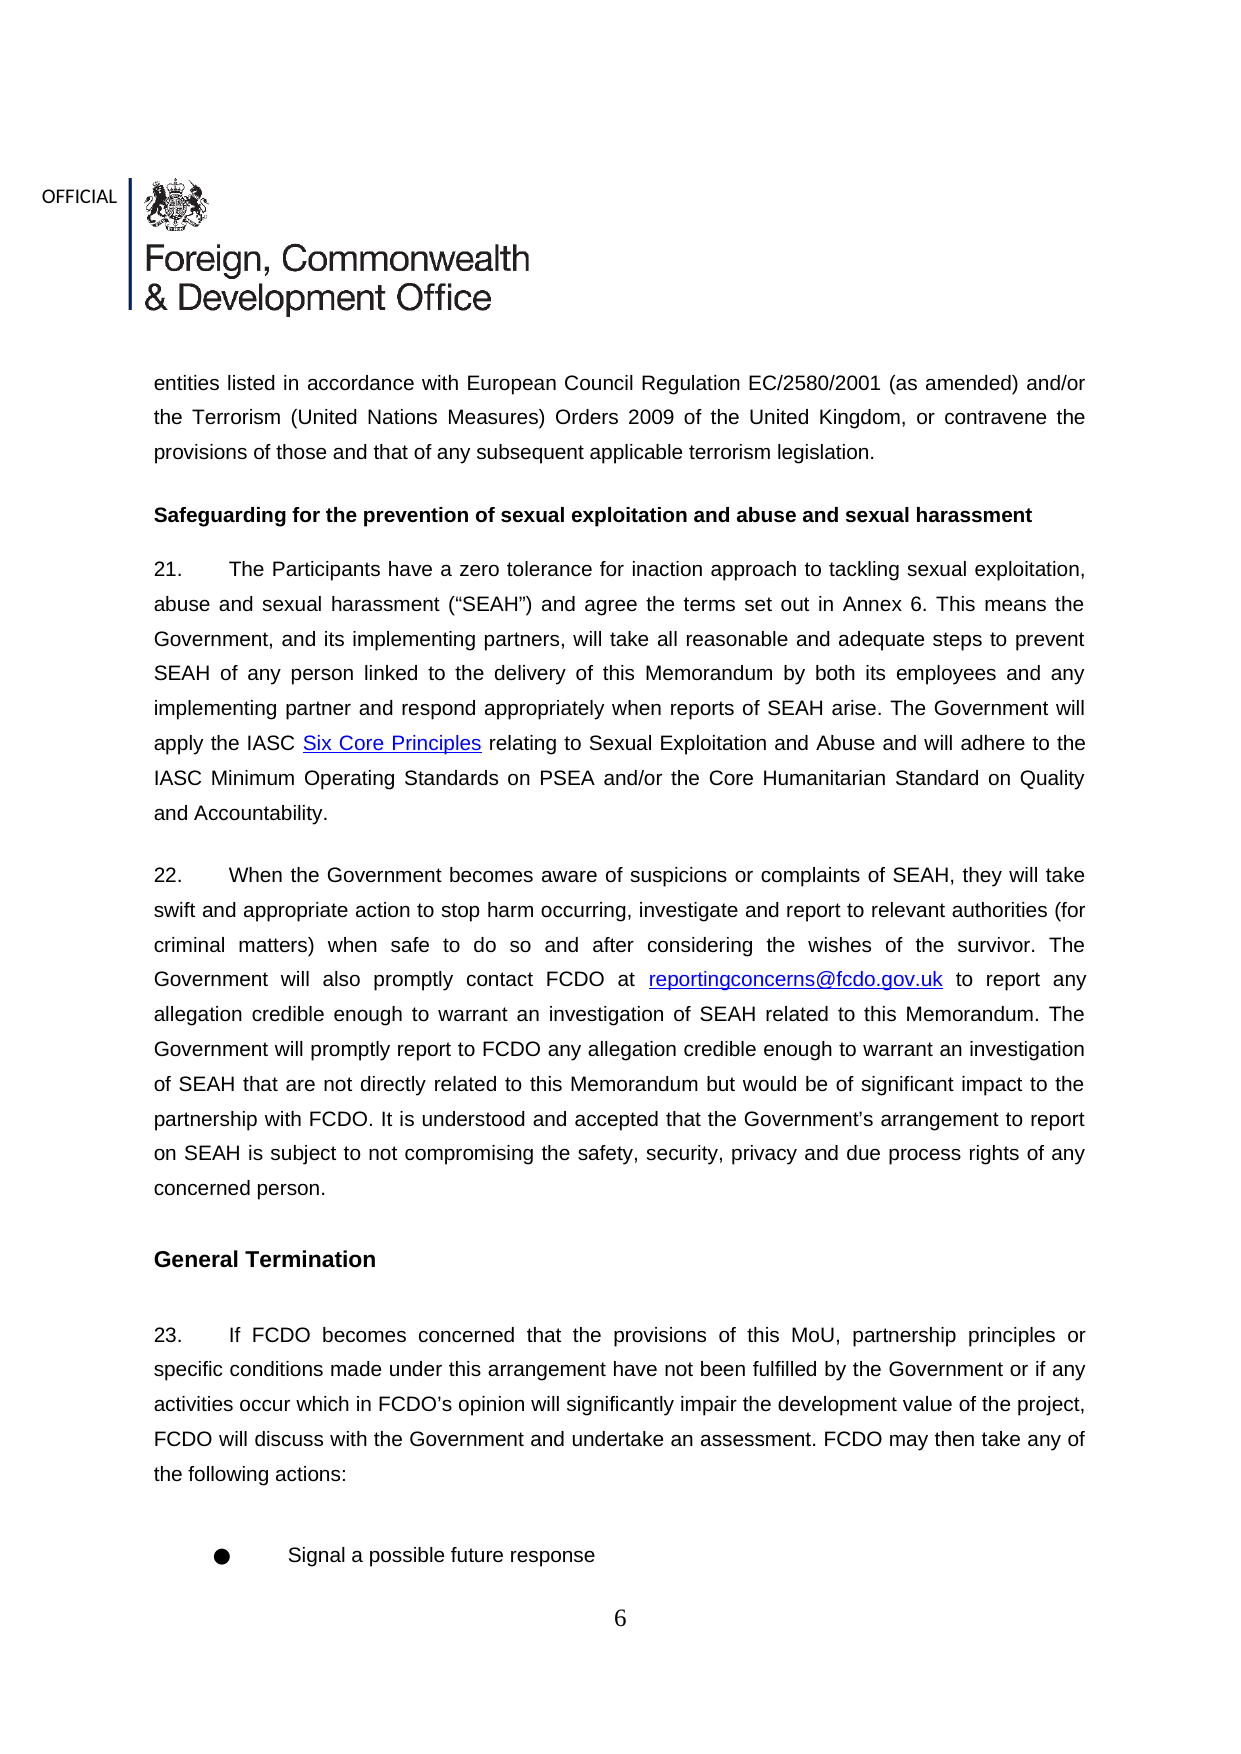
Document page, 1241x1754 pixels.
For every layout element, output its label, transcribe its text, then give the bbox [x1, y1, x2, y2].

picture [128, 178, 530, 317]
list The Participants have a zero tolerance for inaction approach to tackling sexual exploitation, abuse and sexual harassment (“SEAH”) and agree the terms set out in Annex 6. This means the Government, and its implementing partners, will take all reasonable and adequate steps to prevent SEAH of any person linked to the delivery of this Memorandum by both its employees and any implementing partner and respond appropriately when reports of SEAH arise. The Government will apply the IASC Six Core Principles relating to Sexual Exploitation and Abuse and will adhere to the IASC Minimum Operating Standards on PSEA and/or the Core Humanitarian Standard on Quality and Accountability. [153, 558, 1087, 824]
list If FCDO becomes concerned that the provisions of this MoU, partnership principles or specific conditions made under this arrangement have not been fulfilled by the Government or if any activities occur which in FCDO’s opinion will significantly impair the development value of the project, FCDO will discuss with the Government and undertake an assessment. FCDO may then take any of the following actions: [153, 1323, 1087, 1486]
list entities listed in accordance with European Council Regulation EC/2580/2001 (as amended) and/or the Terrorism (United Nations Measures) Orders 2009 of the United Kingdom, or contravene the provisions of those and that of any subsequent applicable terrorism legislation. [153, 371, 1087, 464]
list When the Government becomes aware of suspicions or complaints of SEAH, they will take swift and appropriate action to stop harm occurring, investigate and report to relevant authorities (for criminal matters) when safe to do so and after considering the wishes of the survivor. The Government will also promptly contact FCDO at reportingconcerns@fcdo.gov.uk to report any allegation credible enough to warrant an investigation of SEAH related to this Memorandum. The Government will promptly report to FCDO any allegation credible enough to warrant an investigation of SEAH that are not directly related to this Memorandum but would be of significant impact to the partnership with FCDO. It is understood and accepted that the Government’s arrangement to report on SEAH is subject to not compromising the safety, security, privacy and due process rights of any concerned person. [153, 864, 1087, 1200]
list Signal a possible future response [213, 1532, 1087, 1575]
text General Termination [153, 1246, 1087, 1272]
text Safeguarding for the prevention of sexual exploitation and abuse and sexual harassment [153, 503, 1087, 526]
